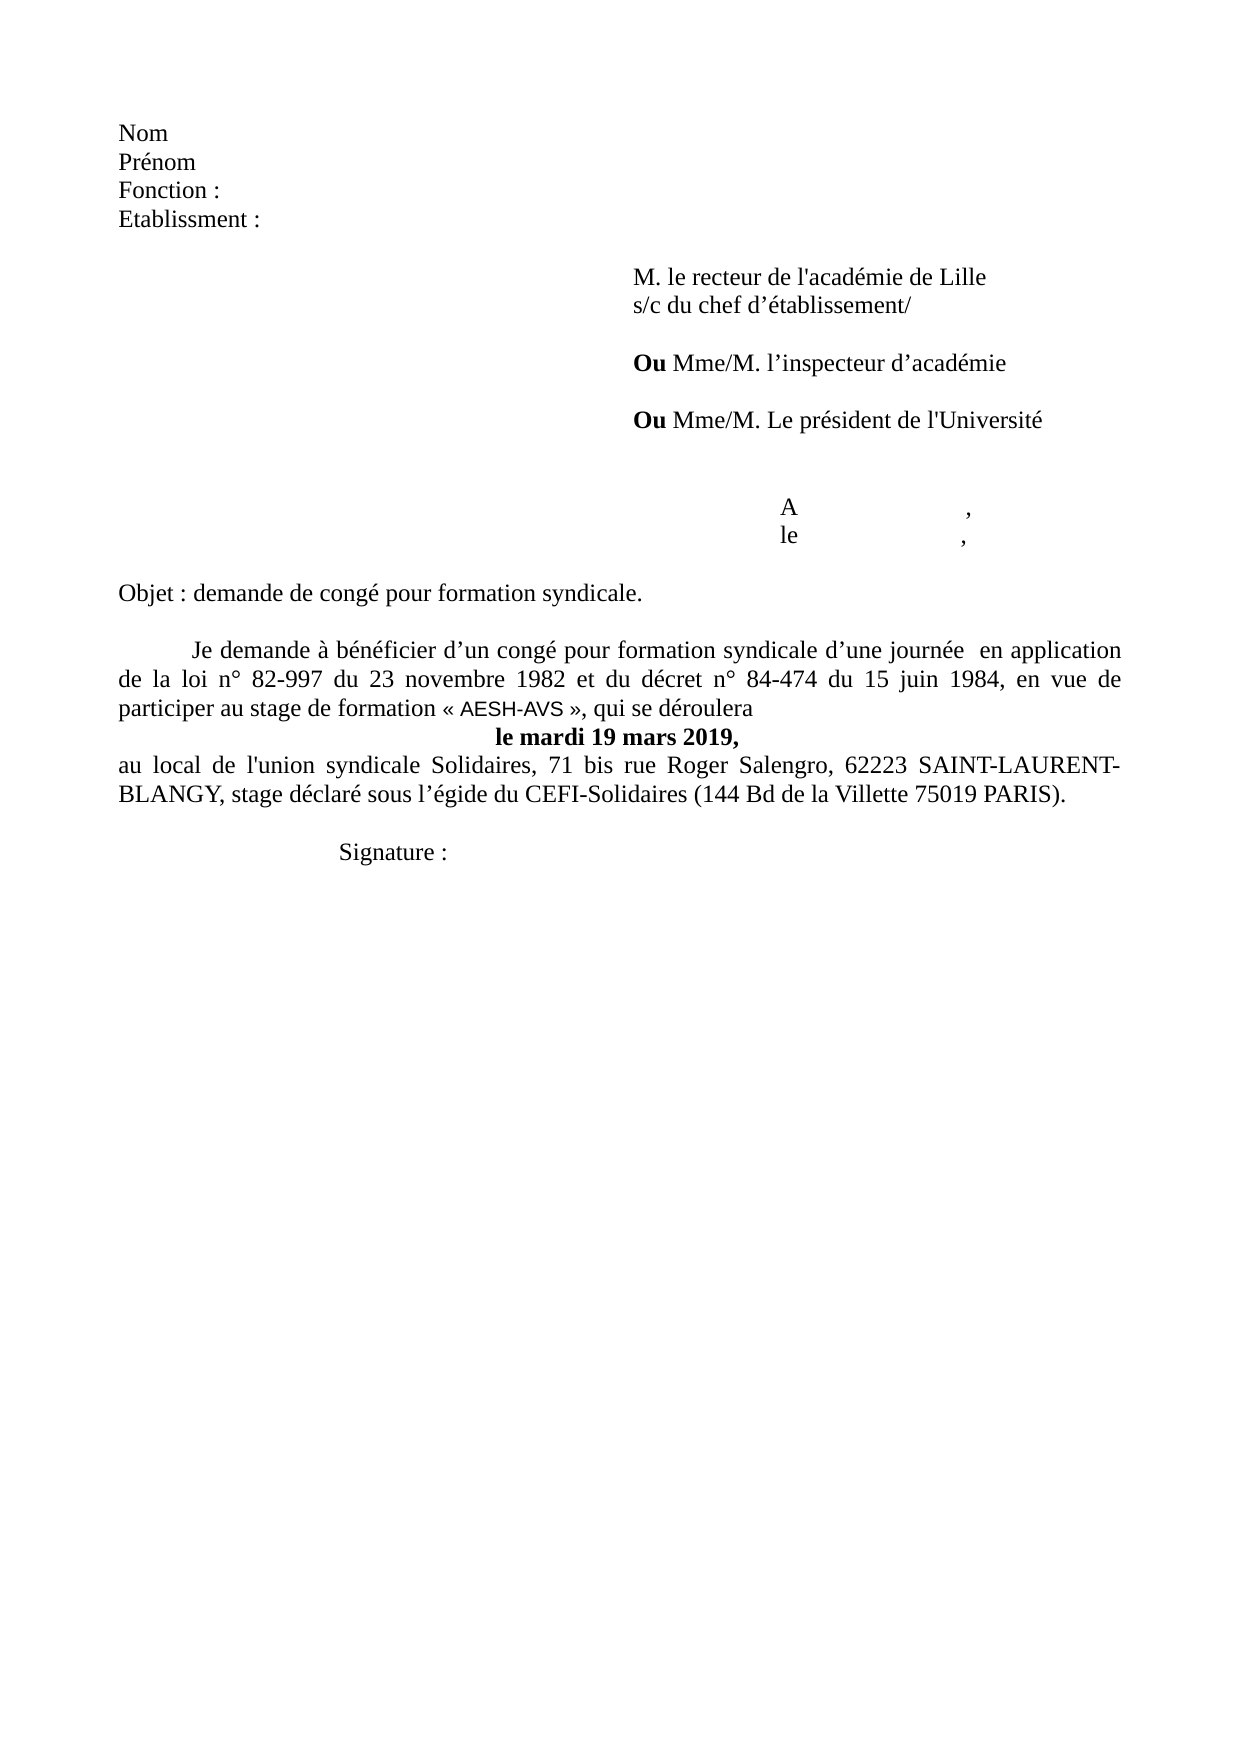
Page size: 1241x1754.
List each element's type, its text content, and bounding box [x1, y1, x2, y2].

text Nom [118, 118, 1122, 147]
text au local de l'union syndicale Solidaires, 71 bis rue Roger Salengro, 62223 SAINT-LAURENT-BLANGY, stage déclaré sous l’égide du CEFI-Solidaires (144 Bd de la Villette 75019 PARIS). [118, 751, 1122, 808]
text Objet : demande de congé pour formation syndicale. [118, 578, 1122, 607]
text le , [118, 521, 1122, 549]
text M. le recteur de l'académie de Lille [118, 262, 1122, 291]
text Ou Mme/M. Le président de l'Université [118, 406, 1122, 434]
text Prénom [118, 147, 1122, 176]
text s/c du chef d’établissement/ [118, 291, 1122, 319]
text le mardi 19 mars 2019, [118, 722, 1122, 751]
text A , [118, 492, 1122, 521]
text Fonction : [118, 176, 1122, 204]
text Signature : [118, 837, 1122, 866]
text Ou Mme/M. l’inspecteur d’académie [118, 348, 1122, 377]
text Etablissment : [118, 204, 1122, 233]
text Je demande à bénéficier d’un congé pour formation syndicale d’une journée en application de la loi n° 82-997 du 23 novembre 1982 et du décret n° 84-474 du 15 juin 1984, en vue de participer au stage de formation « AESH-AVS », qui se déroulera [118, 636, 1122, 722]
